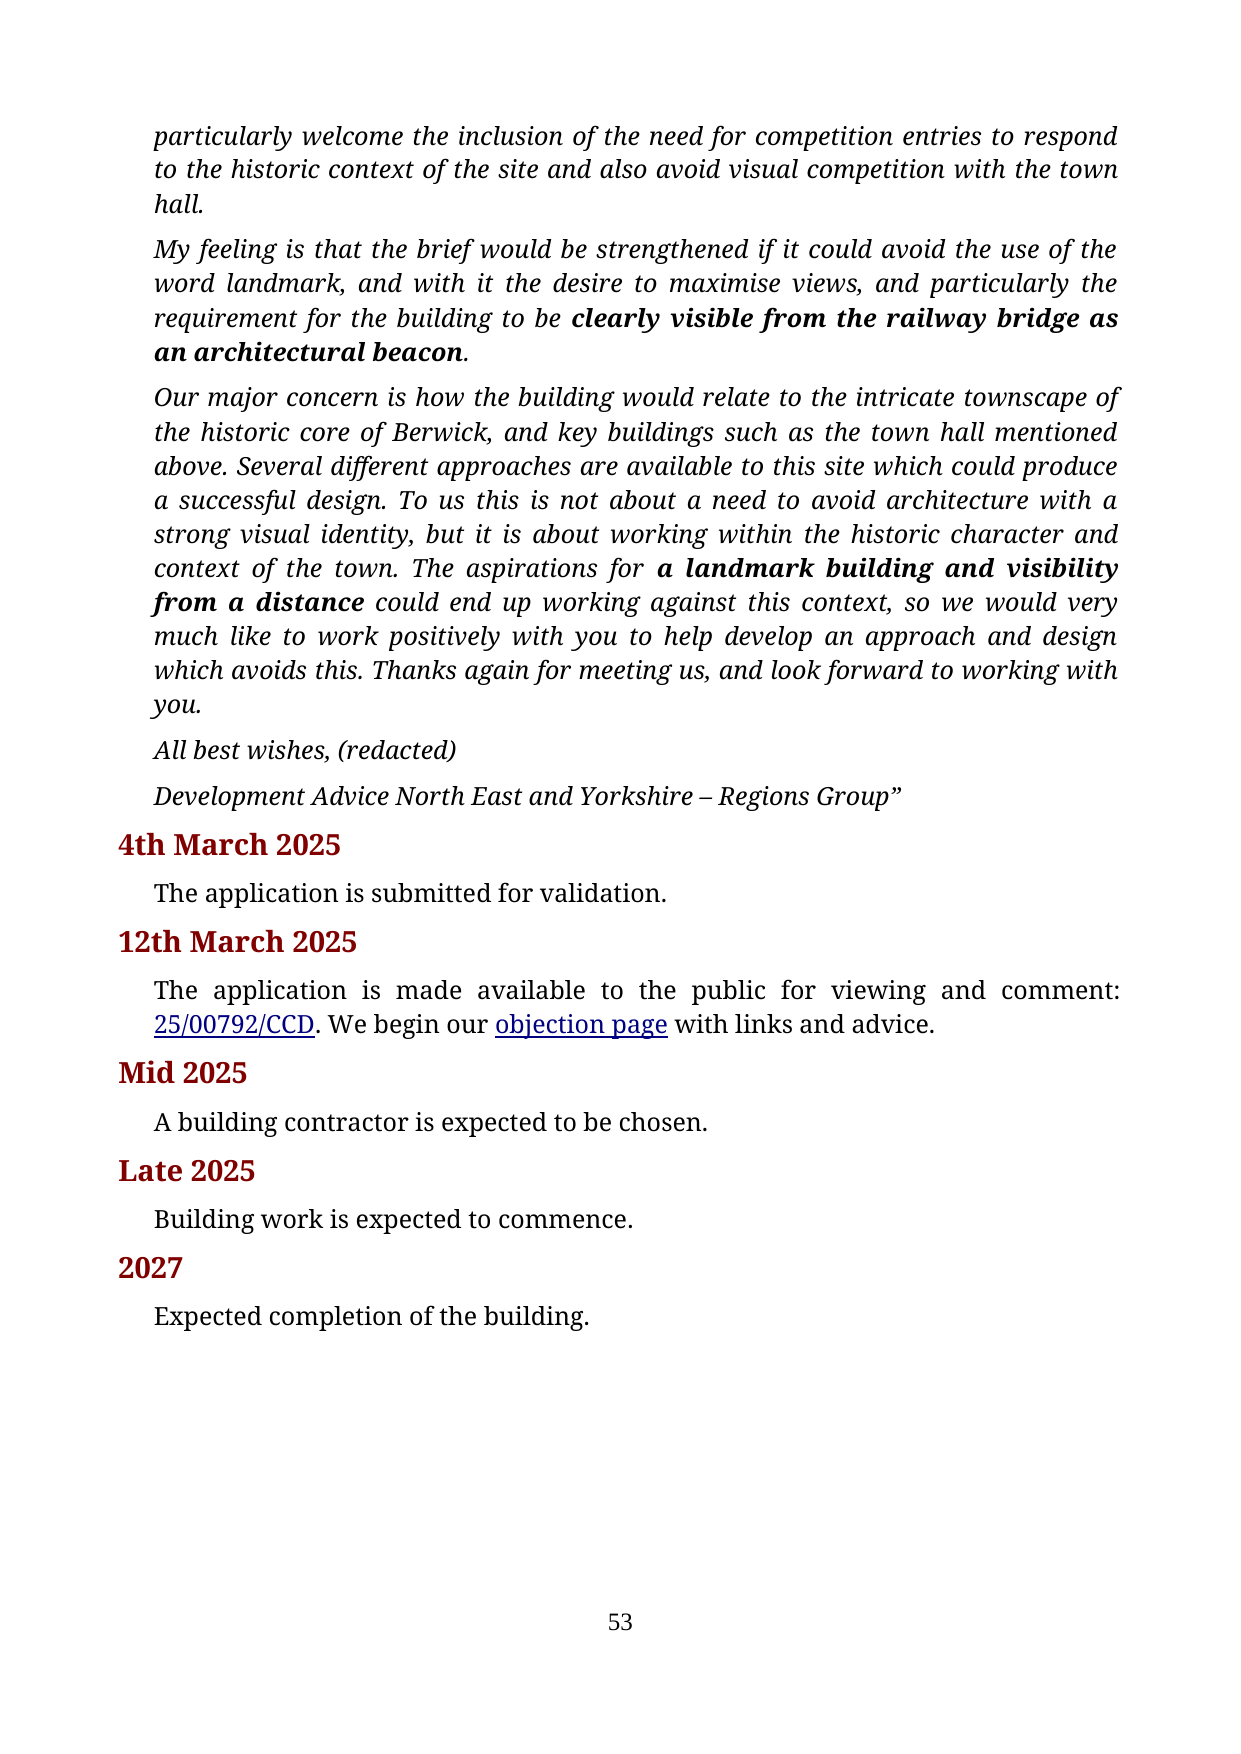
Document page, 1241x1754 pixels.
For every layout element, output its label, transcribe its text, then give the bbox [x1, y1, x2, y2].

text All best wishes, (redacted) [153, 732, 1122, 767]
text particularly welcome the inclusion of the need for competition entries to respond to the historic context of the site and also avoid visual competition with the town hall. [153, 118, 1122, 220]
text The application is submitted for validation. [153, 876, 1122, 910]
text A building contractor is expected to be chosen. [153, 1104, 1122, 1138]
text Our major concern is how the building would relate to the intricate townscape of the historic core of Berwick, and key buildings such as the town hall mentioned above. Several different approaches are available to this site which could produce a successful design. To us this is not about a need to avoid architecture with a strong visual identity, but it is about working within the historic character and context of the town. The aspirations for a landmark building and visibility from a distance could end up working against this context, so we would very much like to work positively with you to help develop an approach and design which avoids this. Thanks again for meeting us, and look forward to working with you. [153, 380, 1122, 721]
text Expected completion of the building. [153, 1299, 1122, 1333]
text 4th March 2025 [118, 824, 1122, 864]
text Mid 2025 [118, 1053, 1122, 1092]
text My feeling is that the brief would be strengthened if it could avoid the use of the word landmark, and with it the desire to maximise views, and particularly the requirement for the building to be clearly visible from the railway bridge as an architectural beacon. [153, 232, 1122, 368]
text The application is made available to the public for viewing and comment: 25/00792/CCD. We begin our objection page with links and advice. [153, 973, 1122, 1041]
text 12th March 2025 [118, 921, 1122, 961]
text 2027 [118, 1247, 1122, 1287]
text Building work is expected to commence. [153, 1202, 1122, 1236]
text Late 2025 [118, 1150, 1122, 1190]
text Development Advice North East and Yorkshire – Regions Group” [153, 778, 1122, 812]
